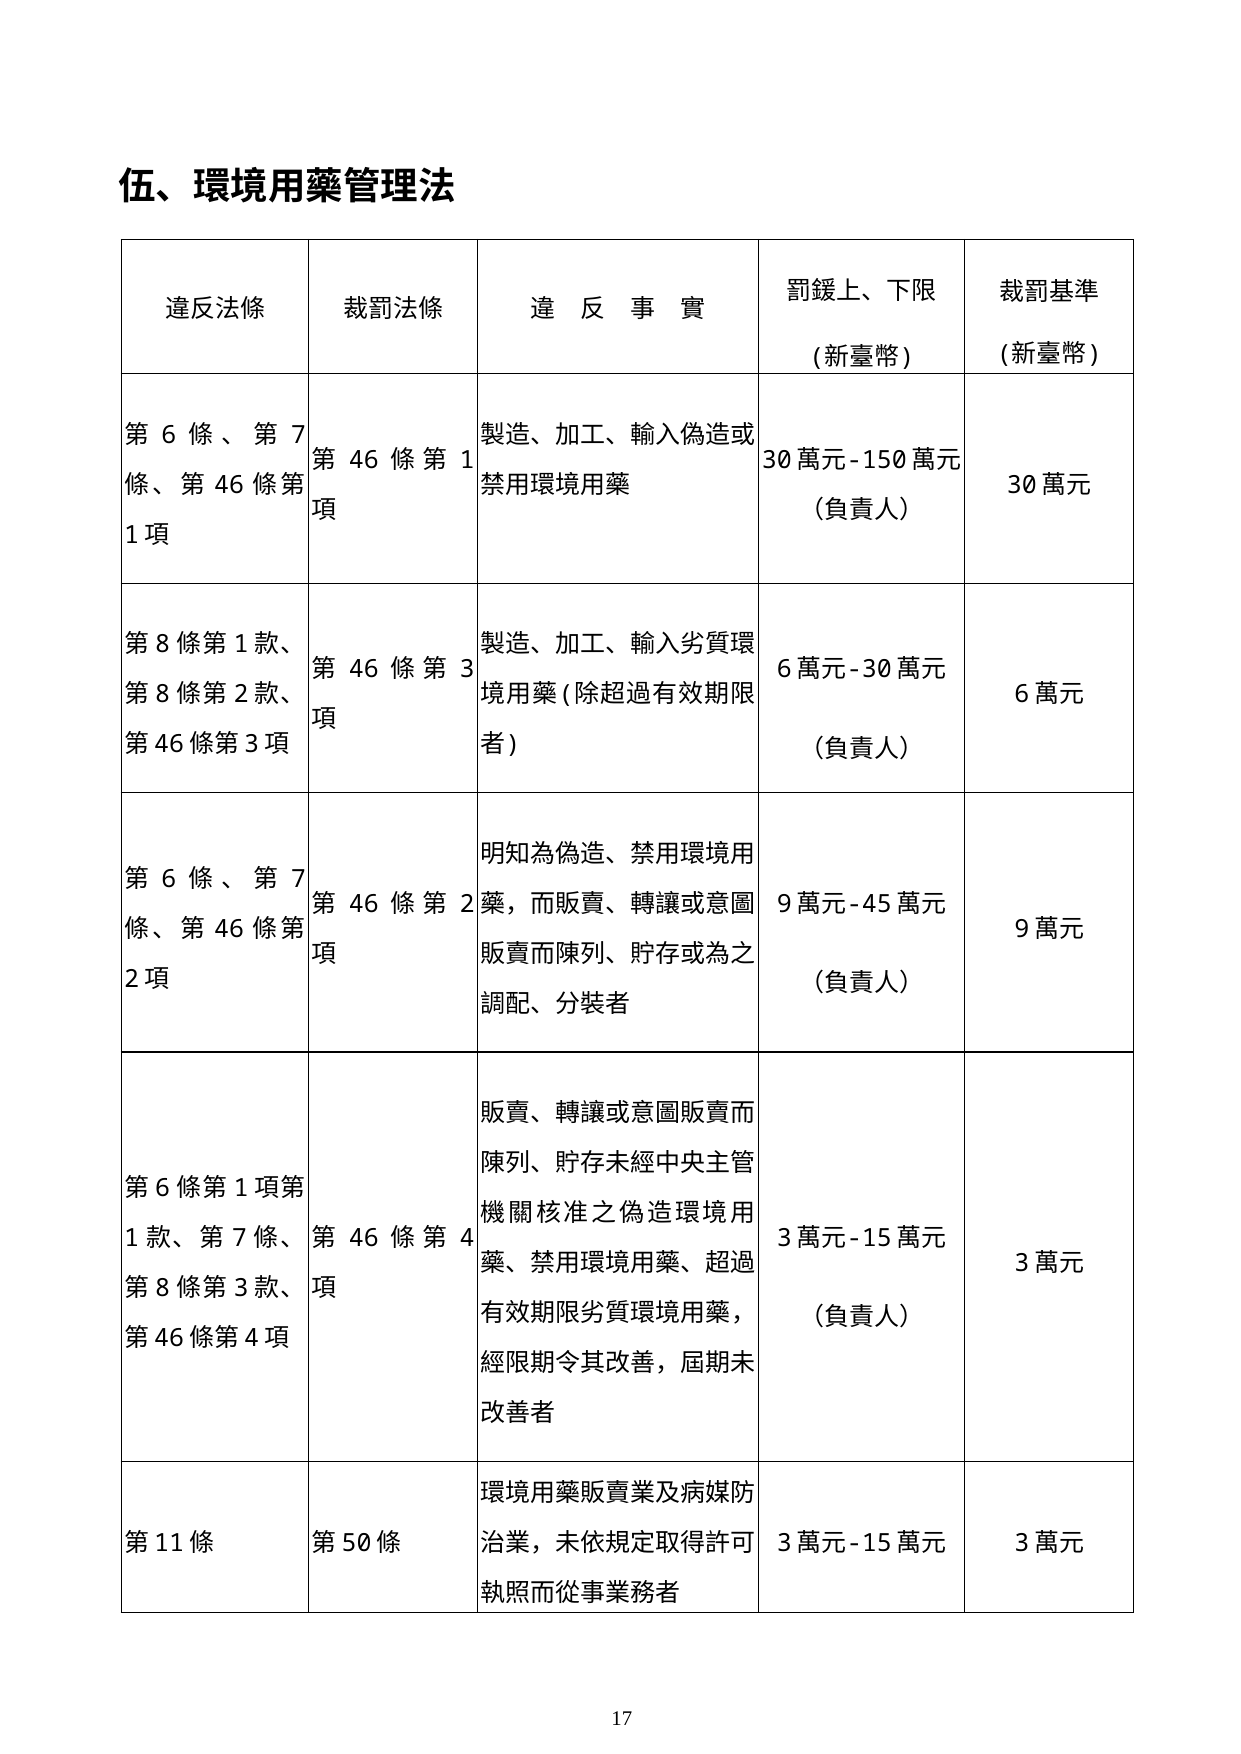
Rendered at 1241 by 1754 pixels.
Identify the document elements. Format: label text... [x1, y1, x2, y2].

table_cell 3萬元-15萬元 [759, 1462, 964, 1612]
table_cell 6萬元 [965, 584, 1133, 792]
table_cell 第50條 [309, 1462, 477, 1612]
table_cell 第6條、第7條、第46條第2項 [122, 793, 308, 1051]
table_cell 30萬元 [965, 374, 1133, 583]
table_cell 第46條第4項 [309, 1053, 477, 1461]
table_cell 3萬元 [965, 1053, 1133, 1461]
table_header 違 反 事 實 [478, 240, 758, 373]
table_cell 9萬元 [965, 793, 1133, 1051]
table_cell 3萬元 [965, 1462, 1133, 1612]
table_cell 第46條第1項 [309, 374, 477, 583]
table_header 違反法條 [122, 240, 308, 373]
table_header 裁罰法條 [309, 240, 477, 373]
table_header 裁罰基準 (新臺幣) [965, 240, 1133, 373]
table_cell 環境用藥販賣業及病媒防治業，未依規定取得許可執照而從事業務者 [478, 1462, 758, 1612]
table_cell 9萬元-45萬元 （負責人） [759, 793, 964, 1051]
table_cell 第6條、第7條、第46條第1項 [122, 374, 308, 583]
table_cell 第46條第2項 [309, 793, 477, 1051]
table_cell 製造、加工、輸入偽造或禁用環境用藥 [478, 374, 758, 583]
table_cell 製造、加工、輸入劣質環境用藥(除超過有效期限者) [478, 584, 758, 792]
table_cell 第6條第1項第1款、第7條、第8條第3款、第46條第4項 [122, 1053, 308, 1461]
table_header 罰鍰上、下限 (新臺幣) [759, 240, 964, 373]
table_cell 3萬元-15萬元 （負責人） [759, 1053, 964, 1461]
table_cell 6萬元-30萬元 （負責人） [759, 584, 964, 792]
table_cell 第11條 [122, 1462, 308, 1612]
table_cell 第8條第1款、第8條第2款、第46條第3項 [122, 584, 308, 792]
table_cell 第46條第3項 [309, 584, 477, 792]
table_cell 30萬元-150萬元（負責人） [759, 374, 964, 583]
text 伍、環境用藥管理法 [118, 147, 1125, 210]
table_cell 明知為偽造、禁用環境用藥，而販賣、轉讓或意圖販賣而陳列、貯存或為之調配、分裝者 [478, 793, 758, 1051]
table_cell 販賣、轉讓或意圖販賣而陳列、貯存未經中央主管機關核准之偽造環境用藥、禁用環境用藥、超過有效期限劣質環境用藥，經限期令其改善，屆期未改善者 [478, 1053, 758, 1461]
